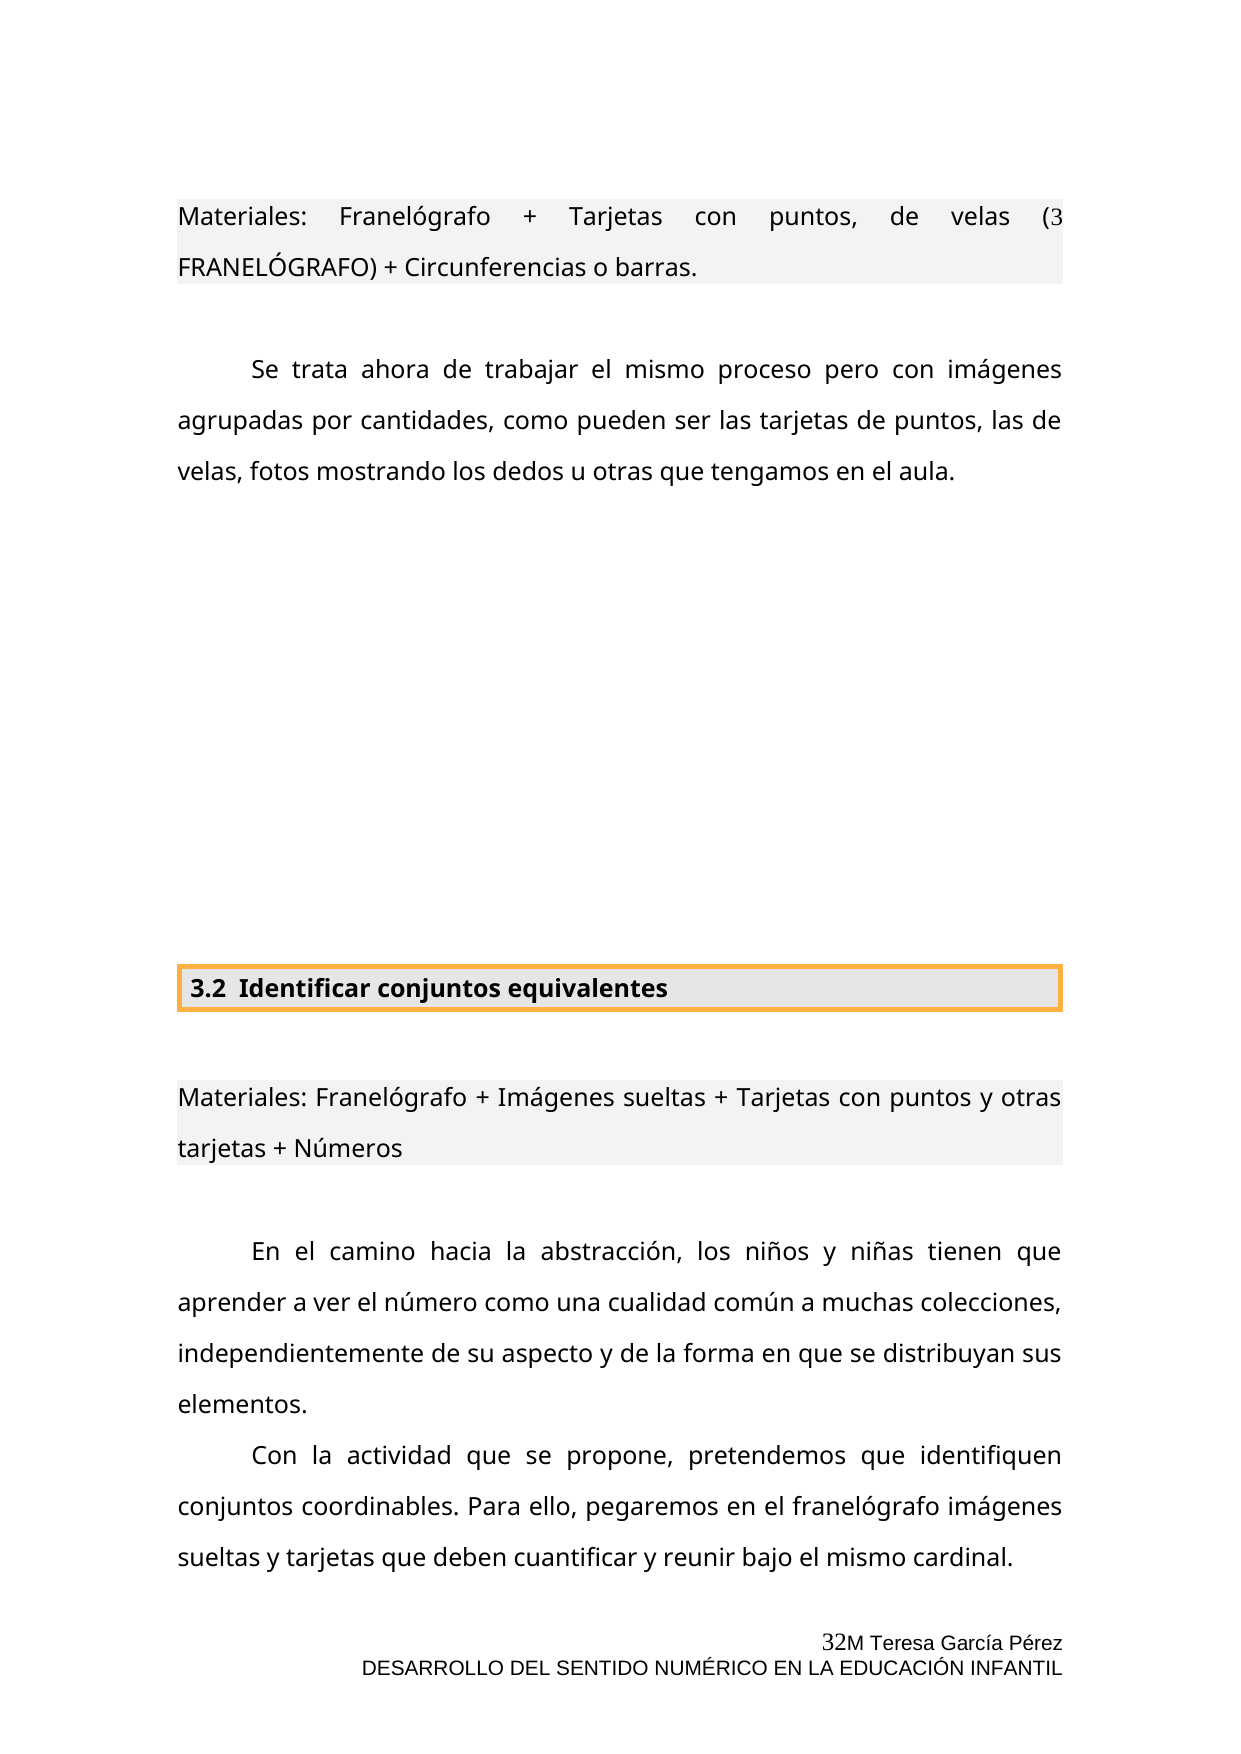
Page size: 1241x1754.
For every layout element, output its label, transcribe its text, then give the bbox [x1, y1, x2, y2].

text Materiales: Franelógrafo + Tarjetas con puntos, de velas ( FRANELÓGRAFO) + Circunferencias o barras. [177, 199, 1063, 284]
text Se trata ahora de trabajar el mismo proceso pero con imágenes agrupadas por cantidades, como pueden ser las tarjetas de puntos, las de velas, fotos mostrando los dedos u otras que tengamos en el aula. [177, 352, 1063, 488]
text Con la actividad que se propone, pretendemos que identifiquen conjuntos coordinables. Para ello, pegaremos en el franelógrafo imágenes sueltas y tarjetas que deben cuantificar y reunir bajo el mismo cardinal. [177, 1437, 1063, 1573]
text En el camino hacia la abstracción, los niños y niñas tienen que aprender a ver el número como una cualidad común a muchas colecciones, independientemente de su aspecto y de la forma en que se distribuyan sus elementos. [177, 1233, 1063, 1420]
text 3.2 Identificar conjuntos equivalentes [182, 969, 1058, 1007]
text Materiales: Franelógrafo + Imágenes sueltas + Tarjetas con puntos y otras tarjetas + Números [177, 1080, 1063, 1165]
